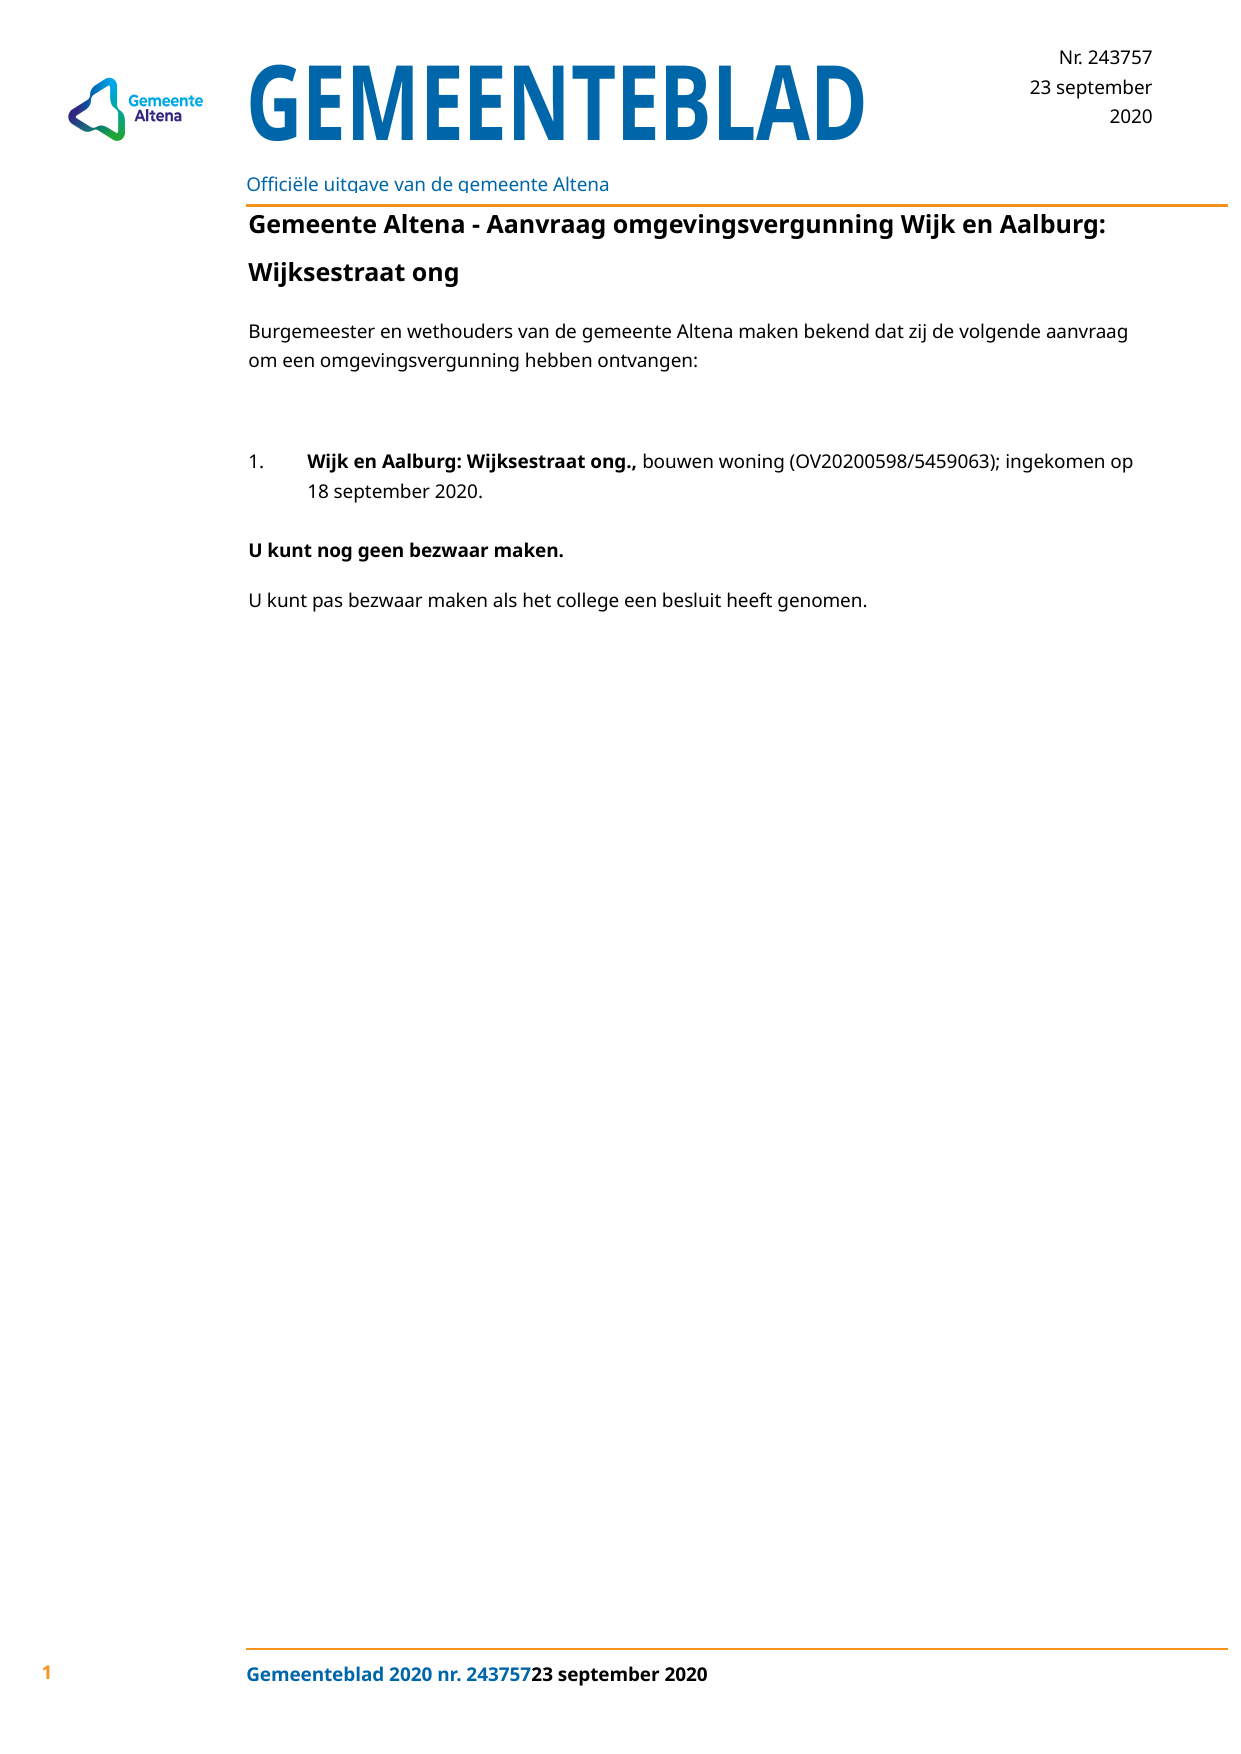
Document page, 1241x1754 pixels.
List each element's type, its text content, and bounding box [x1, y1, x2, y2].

text Burgemeester en wethouders van de gemeente Altena maken bekend dat zij de volgende aanvraag om een omgevingsvergunning hebben ontvangen: [248, 318, 1152, 373]
picture [41, 47, 231, 172]
list Wijk en Aalburg: Wijksestraat ong., bouwen woning (OV20200598/5459063); ingekomen op 18 september 2020. [248, 448, 1152, 504]
text Gemeente Altena - Aanvraag omgevingsvergunning Wijk en Aalburg: Wijksestraat ong [248, 207, 1152, 288]
text U kunt pas bezwaar maken als het college een besluit heeft genomen. [248, 587, 1152, 613]
text U kunt nog geen bezwaar maken. [248, 537, 1152, 563]
